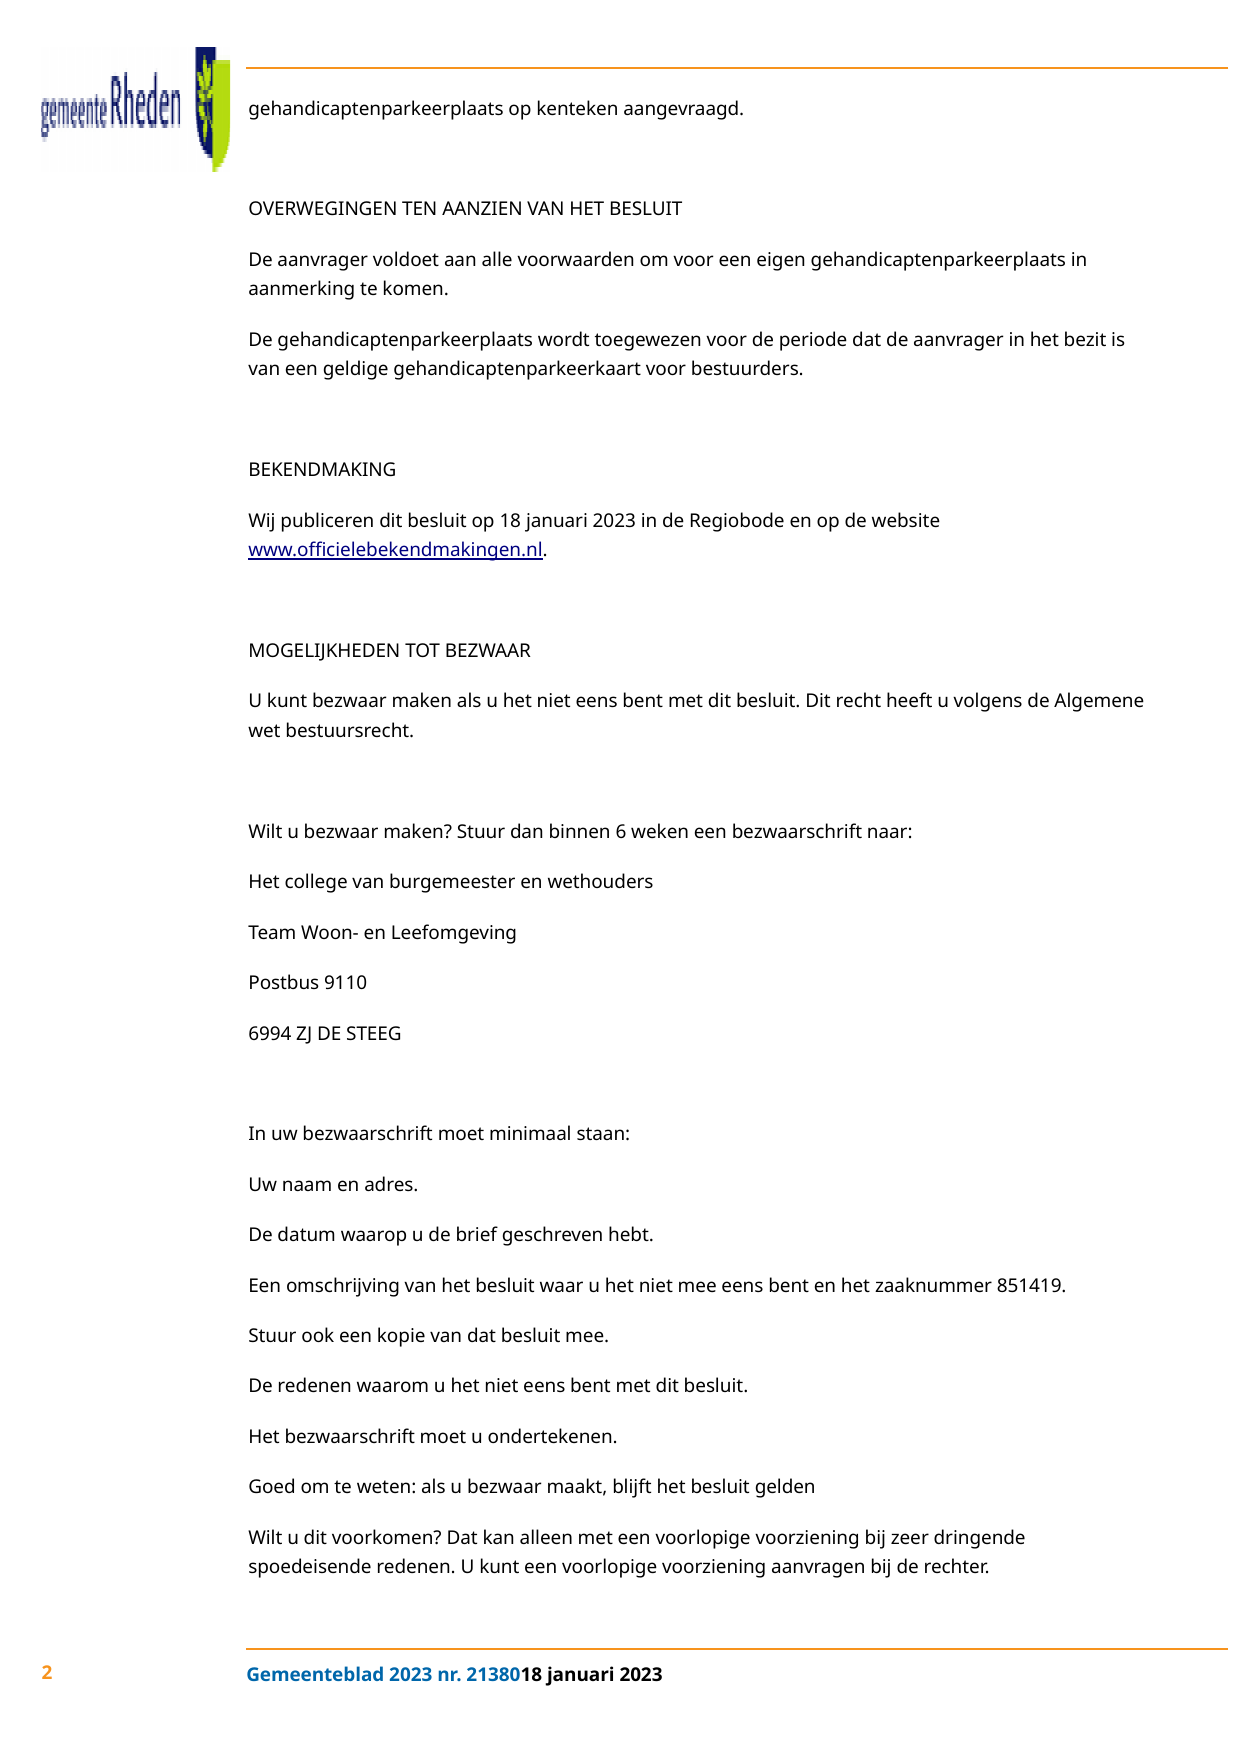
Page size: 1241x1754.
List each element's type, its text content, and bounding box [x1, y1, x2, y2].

text De redenen waarom u het niet eens bent met dit besluit. [248, 1373, 1152, 1398]
text U kunt bezwaar maken als u het niet eens bent met dit besluit. Dit recht heeft u volgens de Algemene wet bestuursrecht. [248, 688, 1152, 743]
text Team Woon- en Leefomgeving [248, 919, 1152, 945]
text Postbus 9110 [248, 969, 1152, 995]
text Wij publiceren dit besluit op 18 januari 2023 in de Regiobode en op de website www.officielebekendmakingen.nl. [248, 507, 1152, 562]
text Goed om te weten: als u bezwaar maakt, blijft het besluit gelden [248, 1473, 1152, 1499]
text Stuur ook een kopie van dat besluit mee. [248, 1322, 1152, 1348]
text Het bezwaarschrift moet u ondertekenen. [248, 1423, 1152, 1449]
text OVERWEGINGEN TEN AANZIEN VAN HET BESLUIT [248, 196, 1152, 221]
text Wilt u bezwaar maken? Stuur dan binnen 6 weken een bezwaarschrift naar: [248, 818, 1152, 844]
text Een omschrijving van het besluit waar u het niet mee eens bent en het zaaknummer 851419. [248, 1272, 1152, 1298]
text In uw bezwaarschrift moet minimaal staan: [248, 1121, 1152, 1146]
text BEKENDMAKING [248, 456, 1152, 482]
text Het college van burgemeester en wethouders [248, 868, 1152, 894]
text De gehandicaptenparkeerplaats wordt toegewezen voor de periode dat de aanvrager in het bezit is van een geldige gehandicaptenparkeerkaart voor bestuurders. [248, 326, 1152, 381]
text De aanvrager voldoet aan alle voorwaarden om voor een eigen gehandicaptenparkeerplaats in aanmerking te komen. [248, 246, 1152, 301]
text De datum waarop u de brief geschreven hebt. [248, 1221, 1152, 1247]
text Wilt u dit voorkomen? Dat kan alleen met een voorlopige voorziening bij zeer dringende spoedeisende redenen. U kunt een voorlopige voorziening aanvragen bij de rechter. [248, 1524, 1152, 1579]
picture [41, 47, 231, 172]
text gehandicaptenparkeerplaats op kenteken aangevraagd. [248, 95, 1152, 121]
text MOGELIJKHEDEN TOT BEZWAAR [248, 637, 1152, 663]
text 6994 ZJ DE STEEG [248, 1020, 1152, 1046]
text Uw naam en adres. [248, 1171, 1152, 1197]
